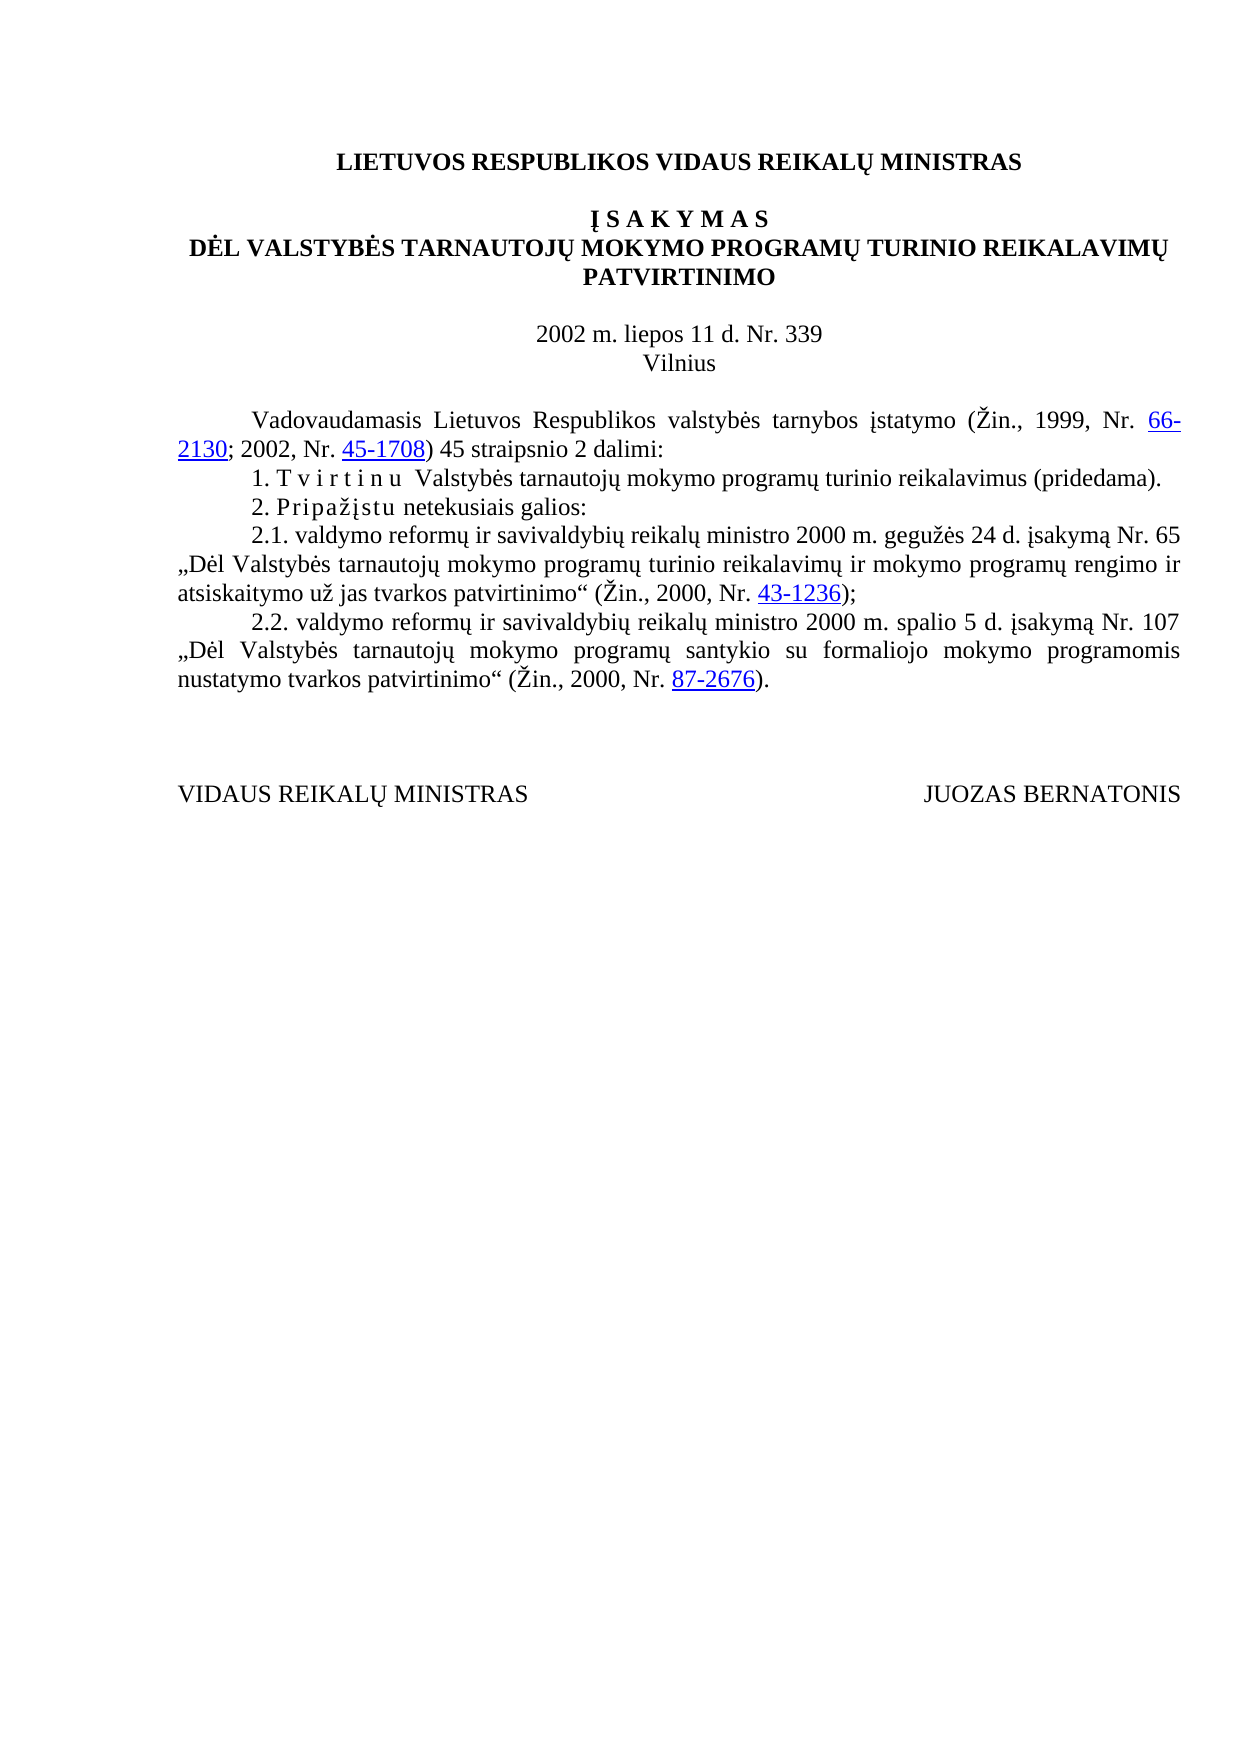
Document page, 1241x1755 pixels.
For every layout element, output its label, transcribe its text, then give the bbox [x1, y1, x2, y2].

text Vadovaudamasis Lietuvos Respublikos valstybės tarnybos įstatymo (Žin., 1999, Nr. 66-2130; 2002, Nr. 45-1708) 45 straipsnio 2 dalimi: [177, 406, 1181, 463]
text Į S A K Y M A S [177, 204, 1181, 233]
text 2002 m. liepos 11 d. Nr. 339 [177, 319, 1181, 348]
text 2. Pripažįstu netekusiais galios: [177, 492, 1181, 521]
text Vilnius [177, 348, 1181, 377]
text 2.1. valdymo reformų ir savivaldybių reikalų ministro 2000 m. gegužės 24 d. įsakymą Nr. 65 „Dėl Valstybės tarnautojų mokymo programų turinio reikalavimų ir mokymo programų rengimo ir atsiskaitymo už jas tvarkos patvirtinimo“ (Žin., 2000, Nr. 43-1236); [177, 521, 1181, 607]
text VIDAUS REIKALŲ MINISTRAS JUOZAS BERNATONIS [177, 779, 1181, 808]
text 2.2. valdymo reformų ir savivaldybių reikalų ministro 2000 m. spalio 5 d. įsakymą Nr. 107 „Dėl Valstybės tarnautojų mokymo programų santykio su formaliojo mokymo programomis nustatymo tvarkos patvirtinimo“ (Žin., 2000, Nr. 87-2676). [177, 607, 1181, 693]
text LIETUVOS RESPUBLIKOS VIDAUS REIKALŲ MINISTRAS [177, 147, 1181, 176]
text 1. Tvirtinu Valstybės tarnautojų mokymo programų turinio reikalavimus (pridedama). [177, 463, 1181, 492]
text DĖL VALSTYBĖS TARNAUTOJŲ MOKYMO PROGRAMŲ TURINIO REIKALAVIMŲ PATVIRTINIMO [177, 233, 1181, 291]
